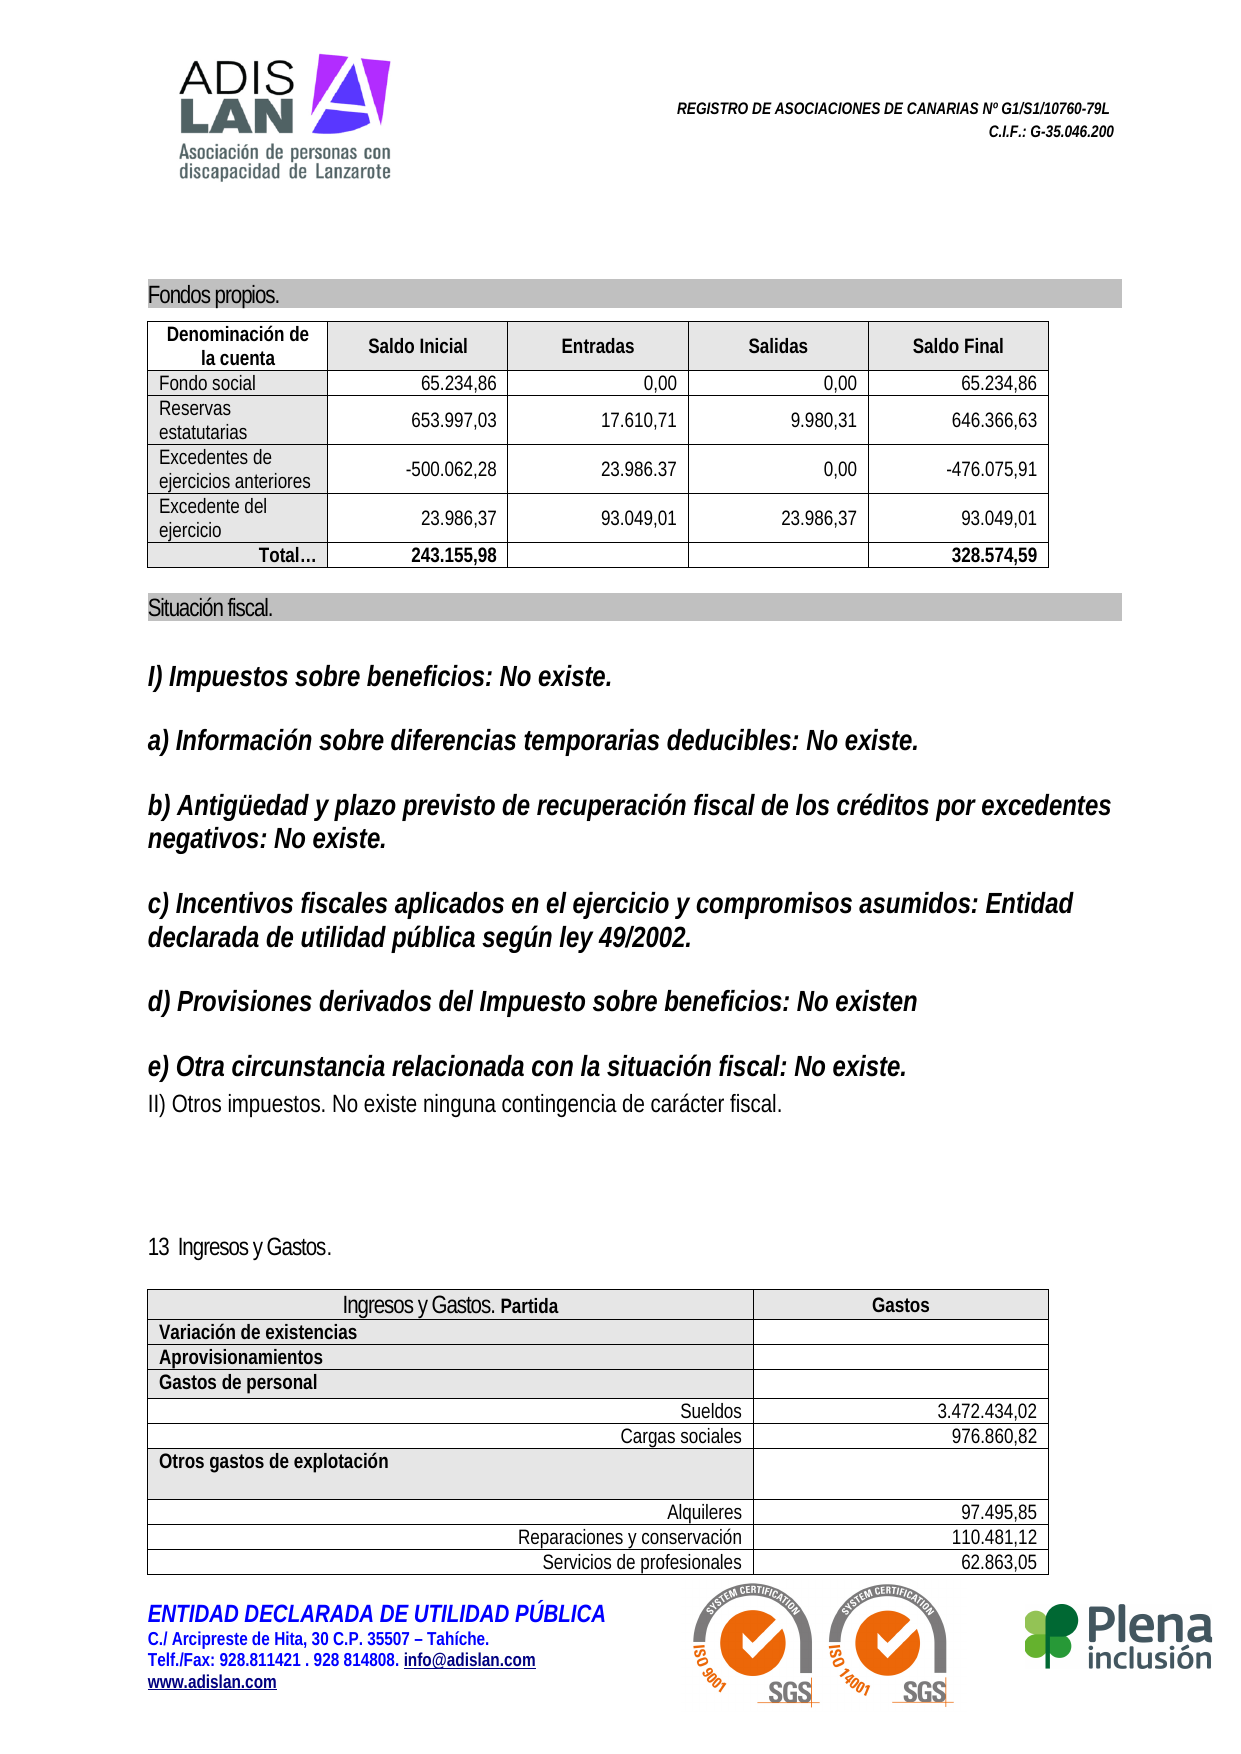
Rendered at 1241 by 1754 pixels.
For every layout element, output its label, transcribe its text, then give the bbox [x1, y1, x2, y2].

table_cell 93.049,01 [869, 494, 1048, 542]
table_cell Otros gastos de explotación [148, 1449, 753, 1499]
table_cell 23.986,37 [689, 494, 868, 542]
table_cell 0,00 [689, 371, 868, 395]
table_cell [754, 1370, 1048, 1398]
subtitle Situación fiscal. [275, 593, 1122, 621]
table_cell Total… [148, 543, 327, 567]
subtitle d) Provisiones derivados del Impuesto sobre beneficios: No existen [148, 984, 1122, 1018]
table_cell [754, 1449, 1048, 1499]
table_cell Reparaciones y conservación [148, 1525, 753, 1549]
subtitle I) Impuestos sobre beneficios: No existe. [148, 659, 1122, 692]
table_cell 9.980,31 [689, 396, 868, 444]
table_cell 328.574,59 [869, 543, 1048, 567]
table_cell -476.075,91 [869, 445, 1048, 493]
table_cell [754, 1345, 1048, 1369]
table_cell 646.366,63 [869, 396, 1048, 444]
subtitle Fondos propios. [148, 279, 1122, 308]
table_cell [754, 1320, 1048, 1344]
table_cell 653.997,03 [328, 396, 507, 444]
subtitle e) Otra circunstancia relacionada con la situación fiscal: No existe. [148, 1049, 1122, 1082]
subtitle b) Antigüedad y plazo previsto de recuperación fiscal de los créditos por excedentes negativos: No existe. [148, 788, 1122, 855]
table_cell 0,00 [508, 371, 688, 395]
table_cell 62.863,05 [754, 1550, 1048, 1574]
table_cell 3.472.434,02 [754, 1399, 1048, 1423]
table_cell -500.062,28 [328, 445, 507, 493]
table_cell Fondo social [148, 371, 327, 395]
table_cell Alquileres [148, 1500, 753, 1524]
table_cell Reservas estatutarias [148, 396, 327, 444]
table_header Gastos [754, 1290, 1048, 1319]
table_cell 976.860,82 [754, 1424, 1048, 1448]
table_header Ingresos y Gastos. Partida [148, 1290, 753, 1319]
subtitle a) Información sobre diferencias temporarias deducibles: No existe. [148, 723, 1122, 757]
table_cell Sueldos [148, 1399, 753, 1423]
table_cell 23.986,37 [328, 494, 507, 542]
table_cell Variación de existencias [148, 1320, 753, 1344]
table_cell 93.049,01 [508, 494, 688, 542]
table_cell 97.495,85 [754, 1500, 1048, 1524]
table_cell 23.986.37 [508, 445, 688, 493]
table_header Entradas [508, 322, 688, 370]
table_header Saldo Final [869, 322, 1048, 370]
subtitle c) Incentivos fiscales aplicados en el ejercicio y compromisos asumidos: Entidad declarada de utilidad pública según ley 49/2002. [148, 886, 1122, 953]
table_cell Excedentes de ejercicios anteriores [148, 445, 327, 493]
table_cell 65.234,86 [869, 371, 1048, 395]
table_cell 110.481,12 [754, 1525, 1048, 1549]
table_cell Aprovisionamientos [148, 1345, 753, 1369]
table_cell [689, 543, 868, 567]
table_cell Cargas sociales [148, 1424, 753, 1448]
table_cell 65.234,86 [328, 371, 507, 395]
table_cell 243.155,98 [328, 543, 507, 567]
table_cell Excedente del ejercicio [148, 494, 327, 542]
text 13 Ingresos y Gastos. [148, 1232, 1122, 1261]
table_header Salidas [689, 322, 868, 370]
table_cell 17.610,71 [508, 396, 688, 444]
table_cell 0,00 [689, 445, 868, 493]
table_header Denominación de la cuenta [148, 322, 327, 370]
table_cell Gastos de personal [148, 1370, 753, 1398]
text II) Otros impuestos. No existe ninguna contingencia de carácter fiscal. [148, 1089, 1122, 1117]
table_cell Servicios de profesionales [148, 1550, 753, 1574]
table_cell [508, 543, 688, 567]
table_header Saldo Inicial [328, 322, 507, 370]
